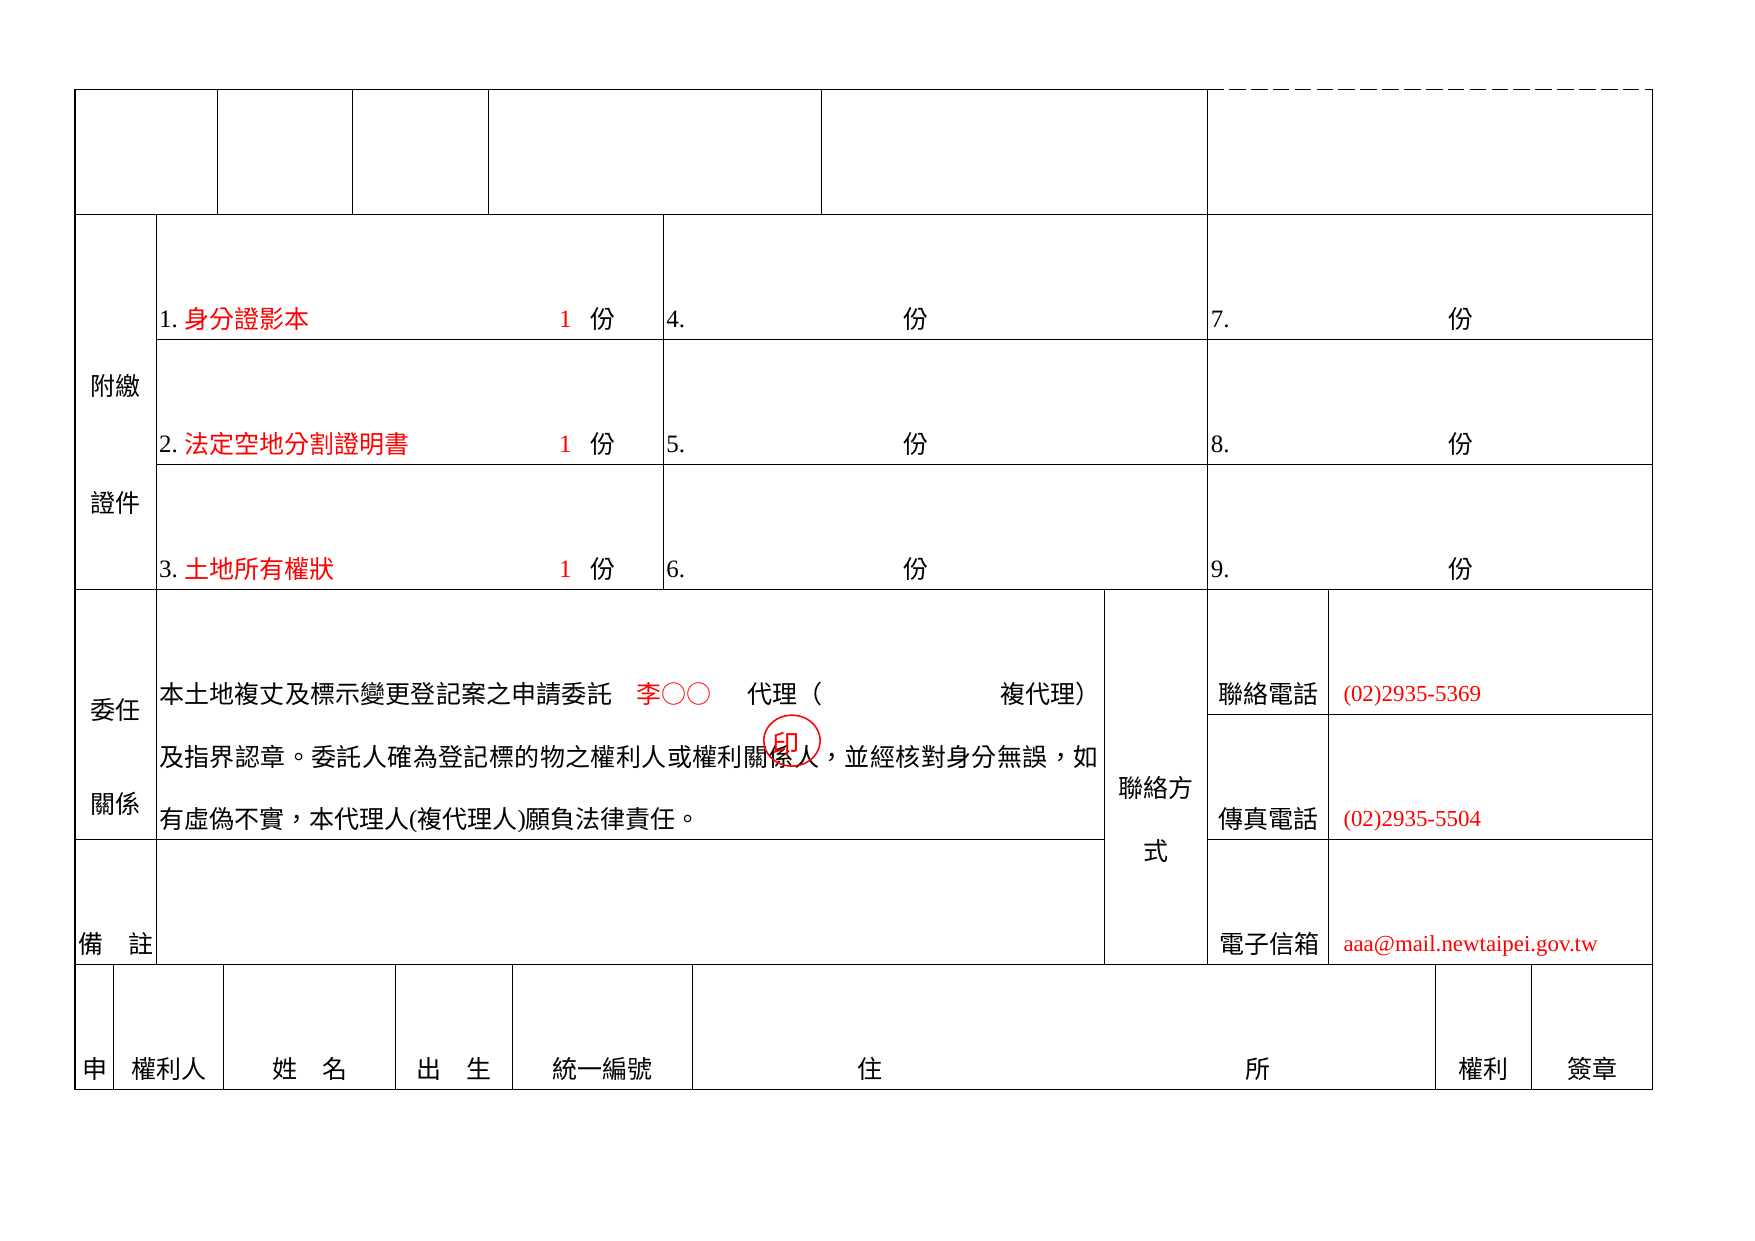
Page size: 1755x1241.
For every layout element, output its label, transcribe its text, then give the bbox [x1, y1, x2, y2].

table_cell 8. 份 [1208, 340, 1652, 464]
table_cell 6. 份 [664, 465, 1207, 589]
table_cell [489, 90, 821, 214]
table_cell 傳真電話 [1208, 715, 1328, 839]
table_cell 統一編號 [513, 965, 692, 1089]
table_cell 備 註 [76, 840, 156, 964]
table_cell 3. 土地所有權狀 1 份 [157, 465, 663, 589]
table_cell 住 所 [693, 965, 1435, 1089]
table_cell 7. 份 [1208, 215, 1652, 339]
table_cell 電子信箱 [1208, 840, 1328, 964]
table_cell 聯絡方式 [1105, 590, 1207, 964]
table_cell 2. 法定空地分割證明書 1 份 [157, 340, 663, 464]
table_cell 出 生 [396, 965, 512, 1089]
table_cell [218, 90, 352, 214]
table_cell aaa@mail.newtaipei.gov.tw [1329, 840, 1652, 964]
table_cell 附繳 證件 [76, 215, 156, 589]
table_cell 本土地複丈及標示變更登記案之申請委託 李○○ 代理（ 複代理）及指界認章。委託人確為登記標的物之權利人或權利關係人，並經核對身分無誤，如有虛偽不實，本代理人(複代理人)願負法律責任。 [157, 590, 1104, 839]
table_cell (02)2935-5504 [1329, 715, 1652, 839]
table_cell [353, 90, 488, 214]
table_cell 委任 關係 [76, 590, 156, 839]
table_cell [76, 90, 217, 214]
table_cell (02)2935-5369 [1329, 590, 1652, 714]
table_cell 5. 份 [664, 340, 1207, 464]
table_cell [157, 840, 1104, 964]
table_cell 1. 身分證影本 1 份 [157, 215, 663, 339]
table_cell 申 [76, 965, 113, 1089]
table_cell [822, 90, 1207, 214]
table_cell 9. 份 [1208, 465, 1652, 589]
table_cell 權利人 [114, 965, 223, 1089]
table_cell 簽章 [1532, 965, 1652, 1089]
table_cell 50 51 52 53 54 [1208, 89, 1652, 214]
table_cell 權利 [1436, 965, 1531, 1089]
table_cell 4. 份 [664, 215, 1207, 339]
table_cell 姓 名 [224, 965, 395, 1089]
table_cell 聯絡電話 [1208, 590, 1328, 714]
